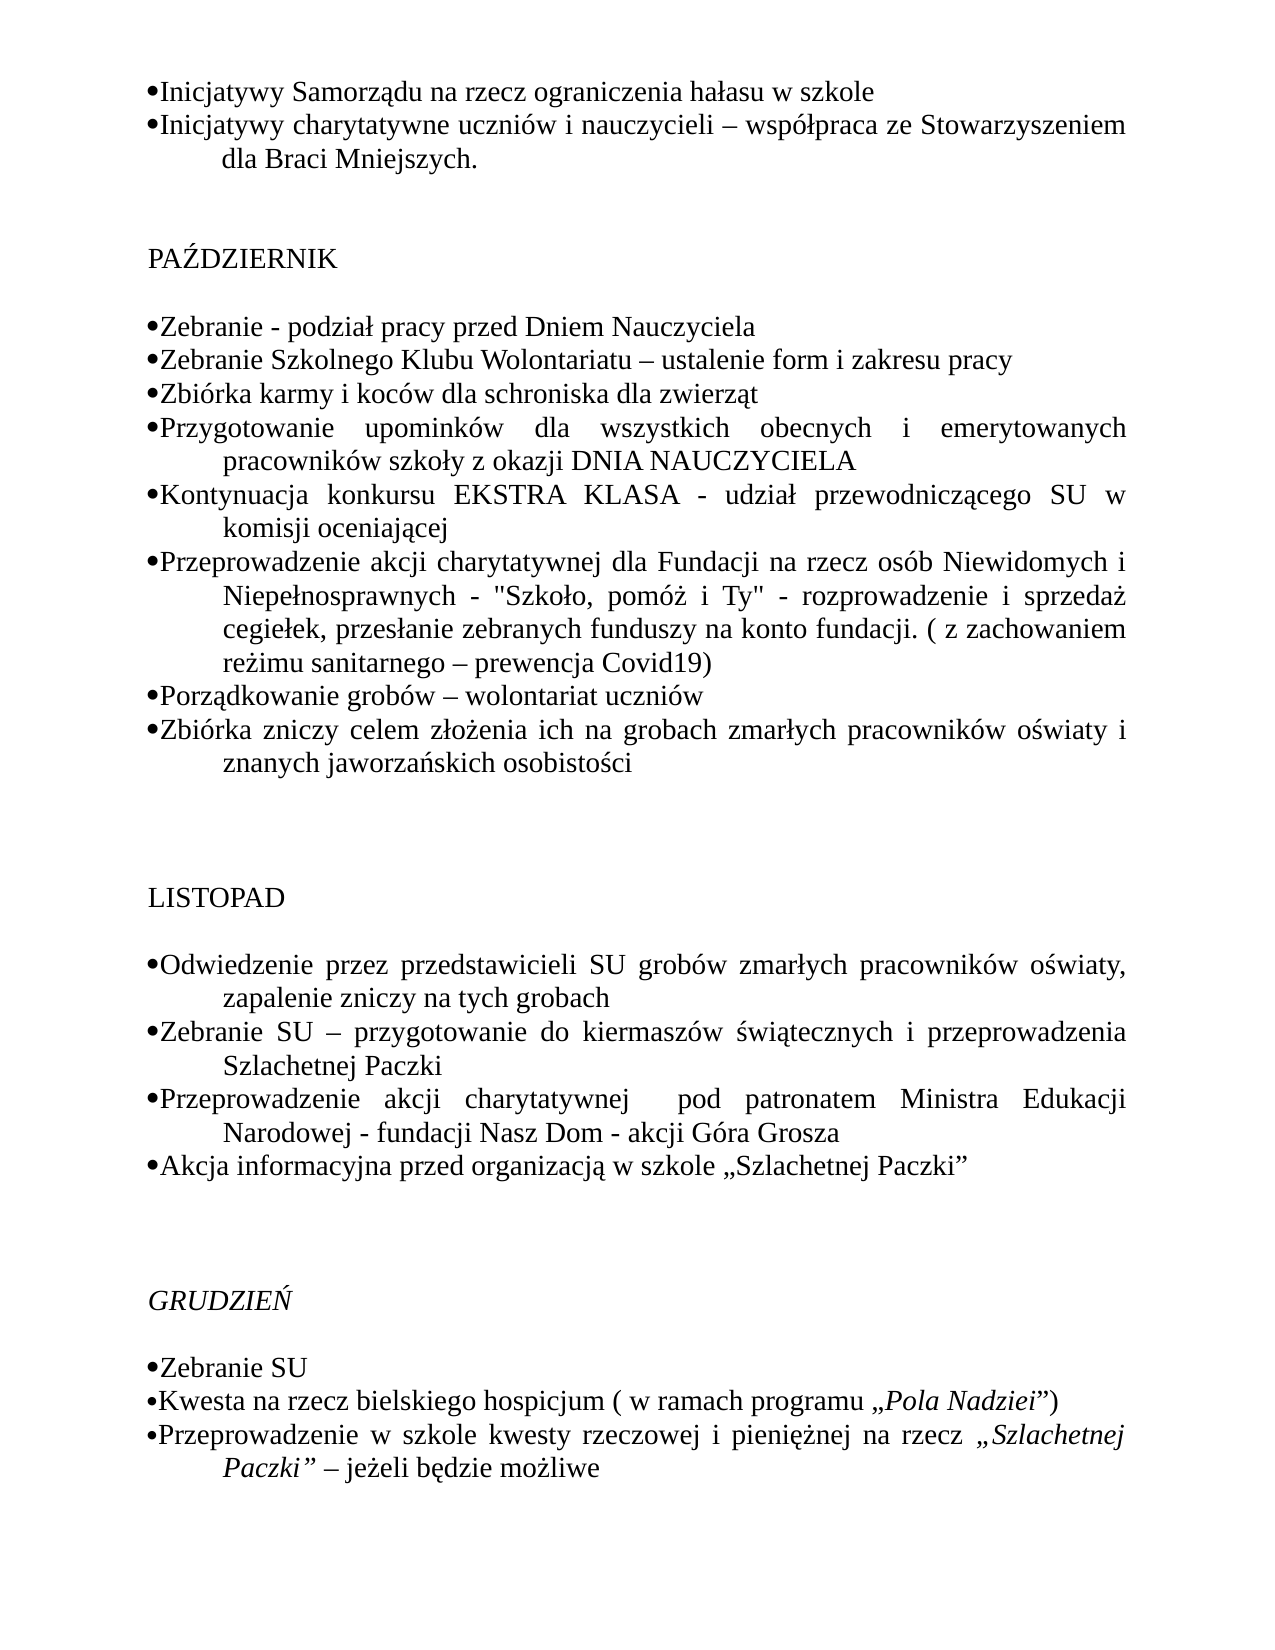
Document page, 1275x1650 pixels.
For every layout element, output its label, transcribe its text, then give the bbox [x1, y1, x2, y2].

list Kontynuacja konkursu EKSTRA KLASA - udział przewodniczącego SU w komisji oceniającej [148, 477, 1127, 544]
list Odwiedzenie przez przedstawicieli SU grobów zmarłych pracowników oświaty, zapalenie zniczy na tych grobach [148, 947, 1127, 1014]
list Przeprowadzenie akcji charytatywnej pod patronatem Ministra Edukacji Narodowej - fundacji Nasz Dom - akcji Góra Grosza [148, 1081, 1127, 1148]
list Zebranie SU [148, 1350, 1127, 1383]
text GRUDZIEŃ [148, 1283, 1127, 1316]
list Zebranie - podział pracy przed Dniem Nauczyciela [148, 309, 1127, 342]
list Zebranie Szkolnego Klubu Wolontariatu – ustalenie form i zakresu pracy [148, 342, 1127, 376]
list Przygotowanie upominków dla wszystkich obecnych i emerytowanych pracowników szkoły z okazji DNIA NAUCZYCIELA [148, 410, 1127, 477]
list Zbiórka zniczy celem złożenia ich na grobach zmarłych pracowników oświaty i znanych jaworzańskich osobistości [148, 712, 1127, 779]
list Inicjatywy charytatywne uczniów i nauczycieli – współpraca ze Stowarzyszeniem dla Braci Mniejszych. [148, 107, 1127, 174]
list Zbiórka karmy i koców dla schroniska dla zwierząt [148, 376, 1127, 410]
list Przeprowadzenie akcji charytatywnej dla Fundacji na rzecz osób Niewidomych i Niepełnosprawnych - "Szkoło, pomóż i Ty" - rozprowadzenie i sprzedaż cegiełek, przesłanie zebranych funduszy na konto fundacji. ( z zachowaniem reżimu sanitarnego – prewencja Covid19) [148, 544, 1127, 678]
list Przeprowadzenie w szkole kwesty rzeczowej i pieniężnej na rzecz „Szlachetnej Paczki” – jeżeli będzie możliwe [148, 1417, 1127, 1484]
list Inicjatywy Samorządu na rzecz ograniczenia hałasu w szkole [148, 74, 1127, 107]
list Akcja informacyjna przed organizacją w szkole „Szlachetnej Paczki” [148, 1148, 1127, 1182]
text LISTOPAD [148, 880, 1127, 913]
list Porządkowanie grobów – wolontariat uczniów [148, 678, 1127, 712]
list Kwesta na rzecz bielskiego hospicjum ( w ramach programu „Pola Nadziei”) [148, 1383, 1127, 1417]
text PAŹDZIERNIK [148, 242, 1127, 275]
list Zebranie SU – przygotowanie do kiermaszów świątecznych i przeprowadzenia Szlachetnej Paczki [148, 1014, 1127, 1081]
